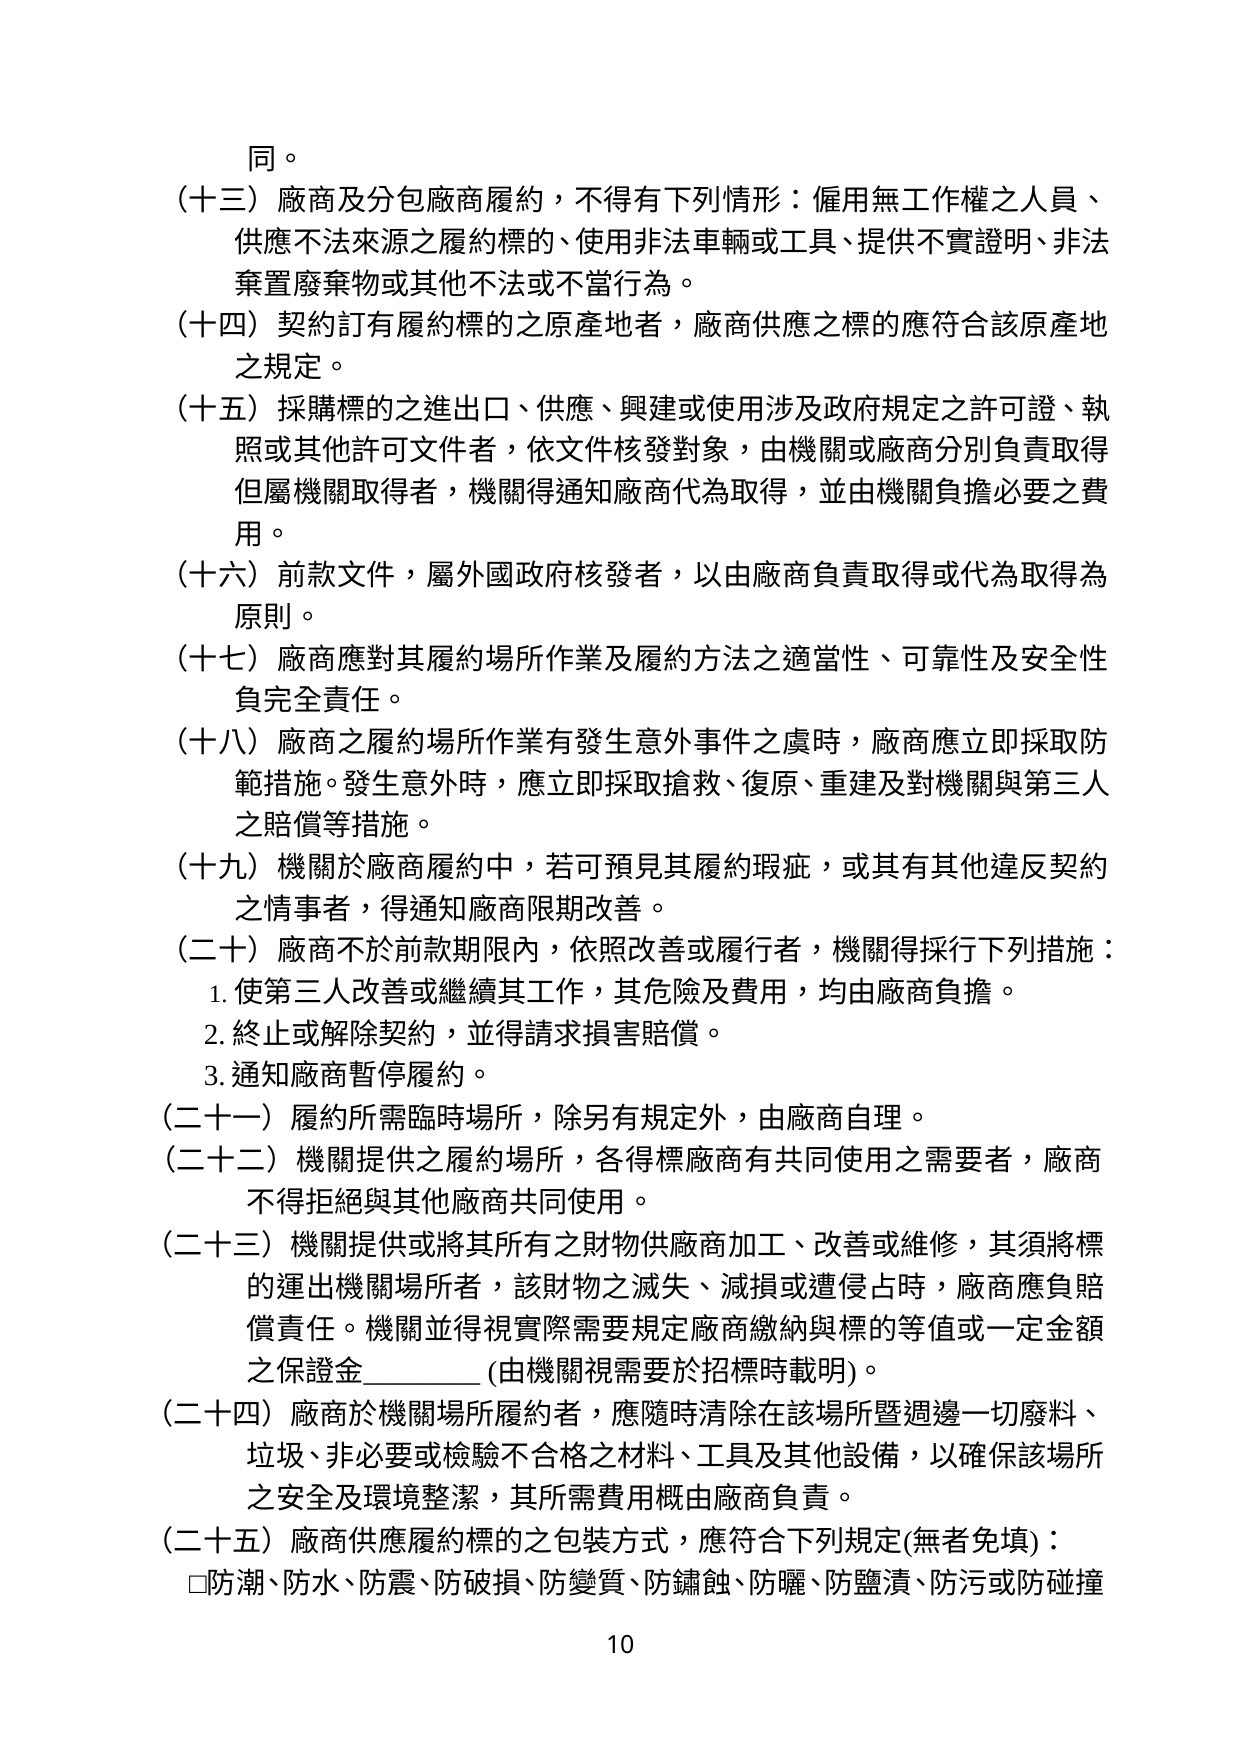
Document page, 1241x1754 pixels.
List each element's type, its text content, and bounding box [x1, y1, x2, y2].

list 廠商不於前款期限內，依照改善或履行者，機關得採行下列措施： [159, 927, 1110, 969]
list 契約訂有履約標的之原產地者，廠商供應之標的應符合該原產地之規定。 [159, 302, 1110, 386]
text （二十一）履約所需臨時場所，除另有規定外，由廠商自理。 [130, 1094, 1104, 1136]
text （二十四）廠商於機關場所履約者，應隨時清除在該場所暨週邊一切廢料、垃圾、非必要或檢驗不合格之材料、工具及其他設備，以確保該場所之安全及環境整潔，其所需費用概由廠商負責。 [130, 1390, 1104, 1517]
text □防潮、防水、防震、防破損、防變質、防鏽蝕、防曬、防鹽漬、防污或防碰撞 [189, 1559, 1104, 1602]
list 機關於廠商履約中，若可預見其履約瑕疵，或其有其他違反契約之情事者，得通知廠商限期改善。 [159, 844, 1110, 927]
text 3. 通知廠商暫停履約。 [189, 1052, 1110, 1094]
list 前款文件，屬外國政府核發者，以由廠商負責取得或代為取得為原則。 [159, 552, 1110, 636]
text 2. 終止或解除契約，並得請求損害賠償。 [189, 1011, 1110, 1052]
list 廠商應對其履約場所作業及履約方法之適當性、可靠性及安全性負完全責任。 [159, 636, 1110, 719]
text （二十三）機關提供或將其所有之財物供廠商加工、改善或維修，其須將標的運出機關場所者，該財物之滅失、減損或遭侵占時，廠商應負賠償責任。機關並得視實際需要規定廠商繳納與標的等值或一定金額之保證金________ (由機關視需要於招標時載明)。 [130, 1221, 1104, 1390]
list 前目轉包廠商與廠商對機關負連帶履行及賠償責任。再轉包者，亦同。 [209, 136, 1110, 177]
list 廠商及分包廠商履約，不得有下列情形：僱用無工作權之人員、供應不法來源之履約標的、使用非法車輛或工具、提供不實證明、非法棄置廢棄物或其他不法或不當行為。 [159, 177, 1110, 302]
list 廠商之履約場所作業有發生意外事件之虞時，廠商應立即採取防範措施。發生意外時，應立即採取搶救、復原、重建及對機關與第三人之賠償等措施。 [159, 719, 1110, 844]
text （二十五）廠商供應履約標的之包裝方式，應符合下列規定(無者免填)： [130, 1517, 1104, 1559]
text （二十二）機關提供之履約場所，各得標廠商有共同使用之需要者，廠商不得拒絕與其他廠商共同使用。 [130, 1136, 1104, 1221]
text 1. 使第三人改善或繼續其工作，其危險及費用，均由廠商負擔。 [189, 969, 1110, 1011]
list 採購標的之進出口、供應、興建或使用涉及政府規定之許可證、執照或其他許可文件者，依文件核發對象，由機關或廠商分別負責取得。但屬機關取得者，機關得通知廠商代為取得，並由機關負擔必要之費用。 [159, 386, 1110, 552]
